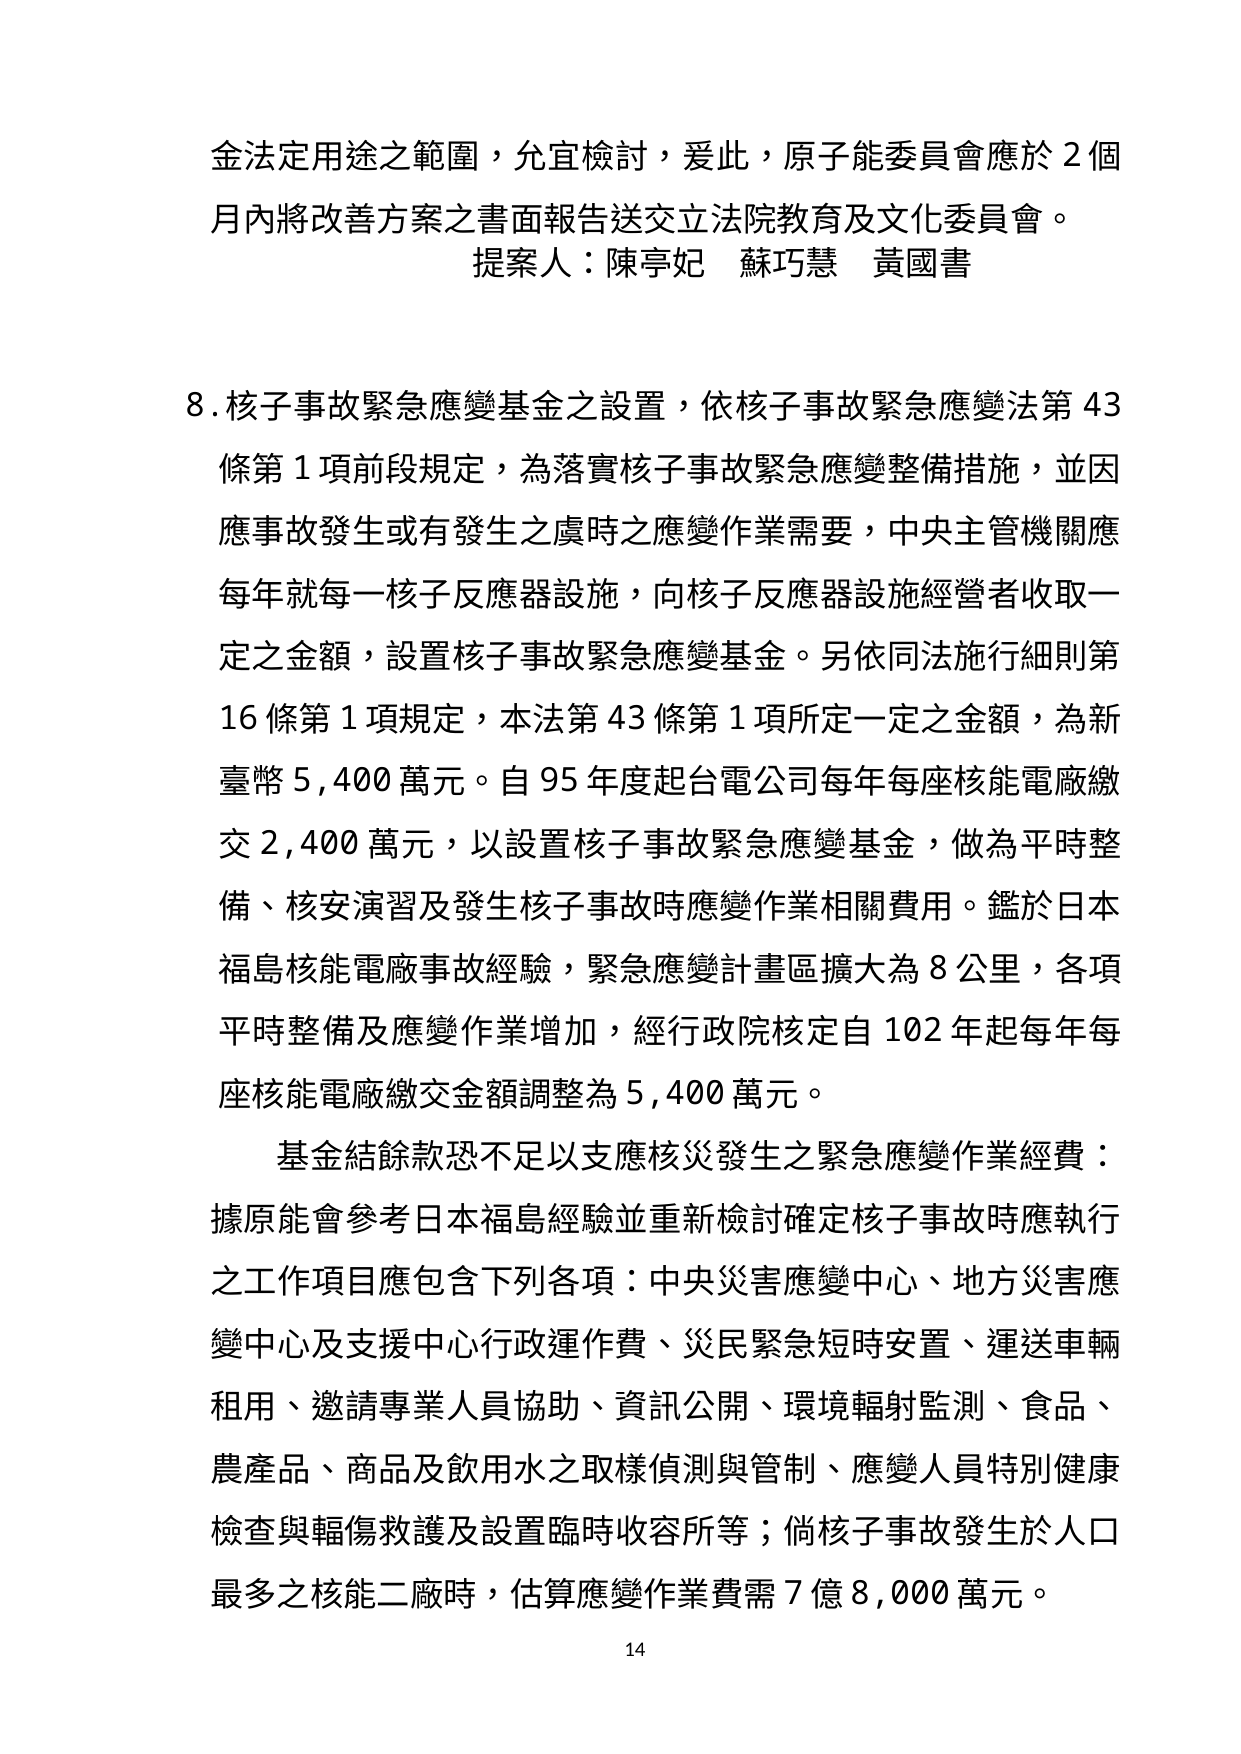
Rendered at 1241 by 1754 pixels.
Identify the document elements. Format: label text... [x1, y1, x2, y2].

text 提案人：陳亭妃 蘇巧慧 黃國書 [472, 237, 1122, 285]
text 金法定用途之範圍，允宜檢討，爰此，原子能委員會應於2個月內將改善方案之書面報告送交立法院教育及文化委員會。 [210, 112, 1122, 237]
text 8.核子事故緊急應變基金之設置，依核子事故緊急應變法第43條第1項前段規定，為落實核子事故緊急應變整備措施，並因應事故發生或有發生之虞時之應變作業需要，中央主管機關應每年就每一核子反應器設施，向核子反應器設施經營者收取一定之金額，設置核子事故緊急應變基金。另依同法施行細則第16條第1項規定，本法第43條第1項所定一定之金額，為新臺幣5,400萬元。自95年度起台電公司每年每座核能電廠繳交2,400萬元，以設置核子事故緊急應變基金，做為平時整備、核安演習及發生核子事故時應變作業相關費用。鑑於日本福島核能電廠事故經驗，緊急應變計畫區擴大為8公里，各項平時整備及應變作業增加，經行政院核定自102年起每年每座核能電廠繳交金額調整為5,400萬元。 [185, 362, 1122, 1112]
text 基金結餘款恐不足以支應核災發生之緊急應變作業經費：據原能會參考日本福島經驗並重新檢討確定核子事故時應執行之工作項目應包含下列各項：中央災害應變中心、地方災害應變中心及支援中心行政運作費、災民緊急短時安置、運送車輛租用、邀請專業人員協助、資訊公開、環境輻射監測、食品、農產品、商品及飲用水之取樣偵測與管制、應變人員特別健康檢查與輻傷救護及設置臨時收容所等；倘核子事故發生於人口最多之核能二廠時，估算應變作業費需7億8,000萬元。 [210, 1112, 1122, 1612]
